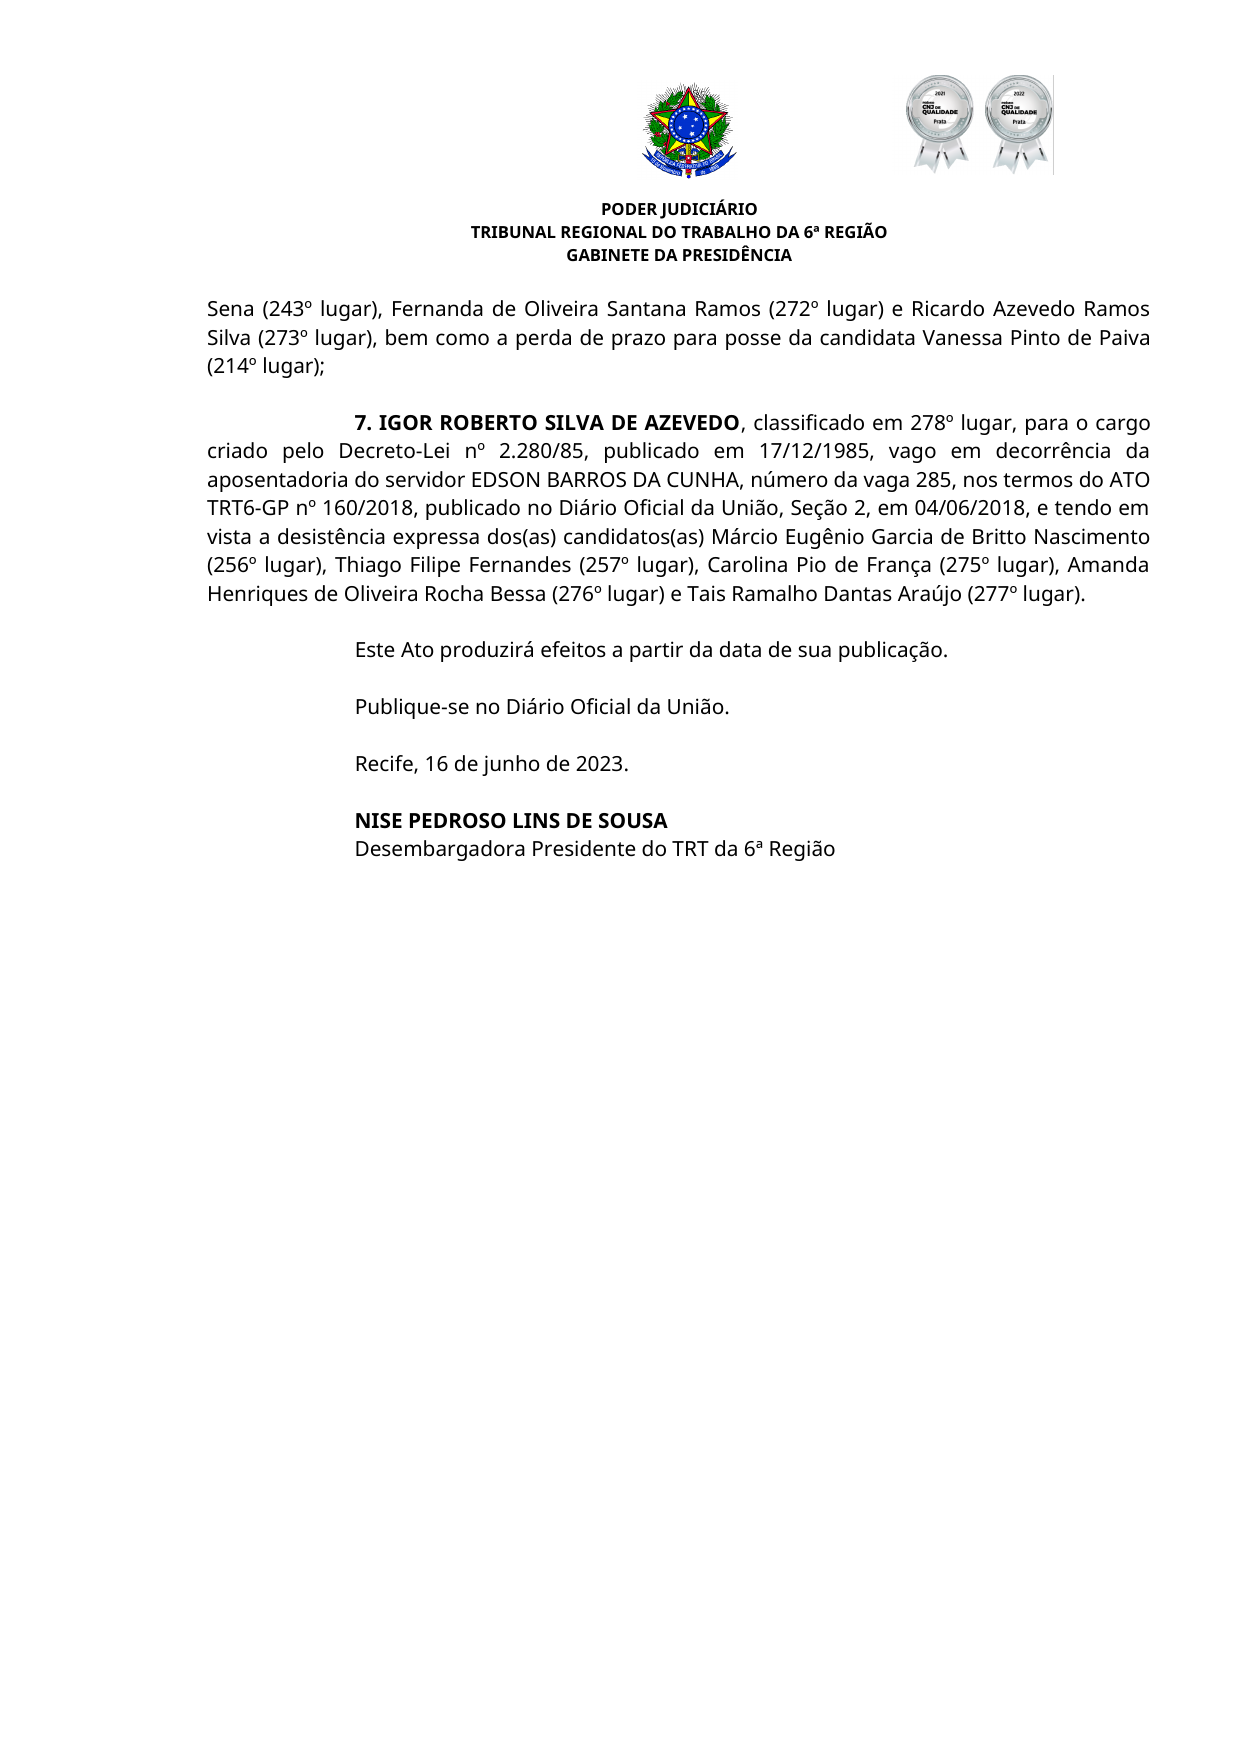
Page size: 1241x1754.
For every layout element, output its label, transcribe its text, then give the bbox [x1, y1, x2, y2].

picture [637, 80, 738, 180]
subtitle Publique-se no Diário Oficial da União. [207, 692, 1152, 721]
subtitle Sena (243º lugar), Fernanda de Oliveira Santana Ramos (272º lugar) e Ricardo Azevedo Ramos Silva (273º lugar), bem como a perda de prazo para posse da candidata Vanessa Pinto de Paiva (214º lugar); [207, 294, 1152, 379]
subtitle NISE PEDROSO LINS DE SOUSA [281, 806, 1152, 834]
subtitle 7. IGOR ROBERTO SILVA DE AZEVEDO, classificado em 278º lugar, para o cargo criado pelo Decreto-Lei nº 2.280/85, publicado em 17/12/1985, vago em decorrência da aposentadoria do servidor EDSON BARROS DA CUNHA, número da vaga 285, nos termos do ATO TRT6-GP nº 160/2018, publicado no Diário Oficial da União, Seção 2, em 04/06/2018, e tendo em vista a desistência expressa dos(as) candidatos(as) Márcio Eugênio Garcia de Britto Nascimento (256º lugar), Thiago Filipe Fernandes (257º lugar), Carolina Pio de França (275º lugar), Amanda Henriques de Oliveira Rocha Bessa (276º lugar) e Tais Ramalho Dantas Araújo (277º lugar). [207, 408, 1152, 607]
picture [891, 75, 1056, 175]
subtitle Recife, 16 de junho de 2023. [207, 749, 1152, 778]
subtitle Desembargadora Presidente do TRT da 6ª Região [281, 834, 1152, 863]
subtitle Este Ato produzirá efeitos a partir da data de sua publicação. [207, 636, 1152, 664]
